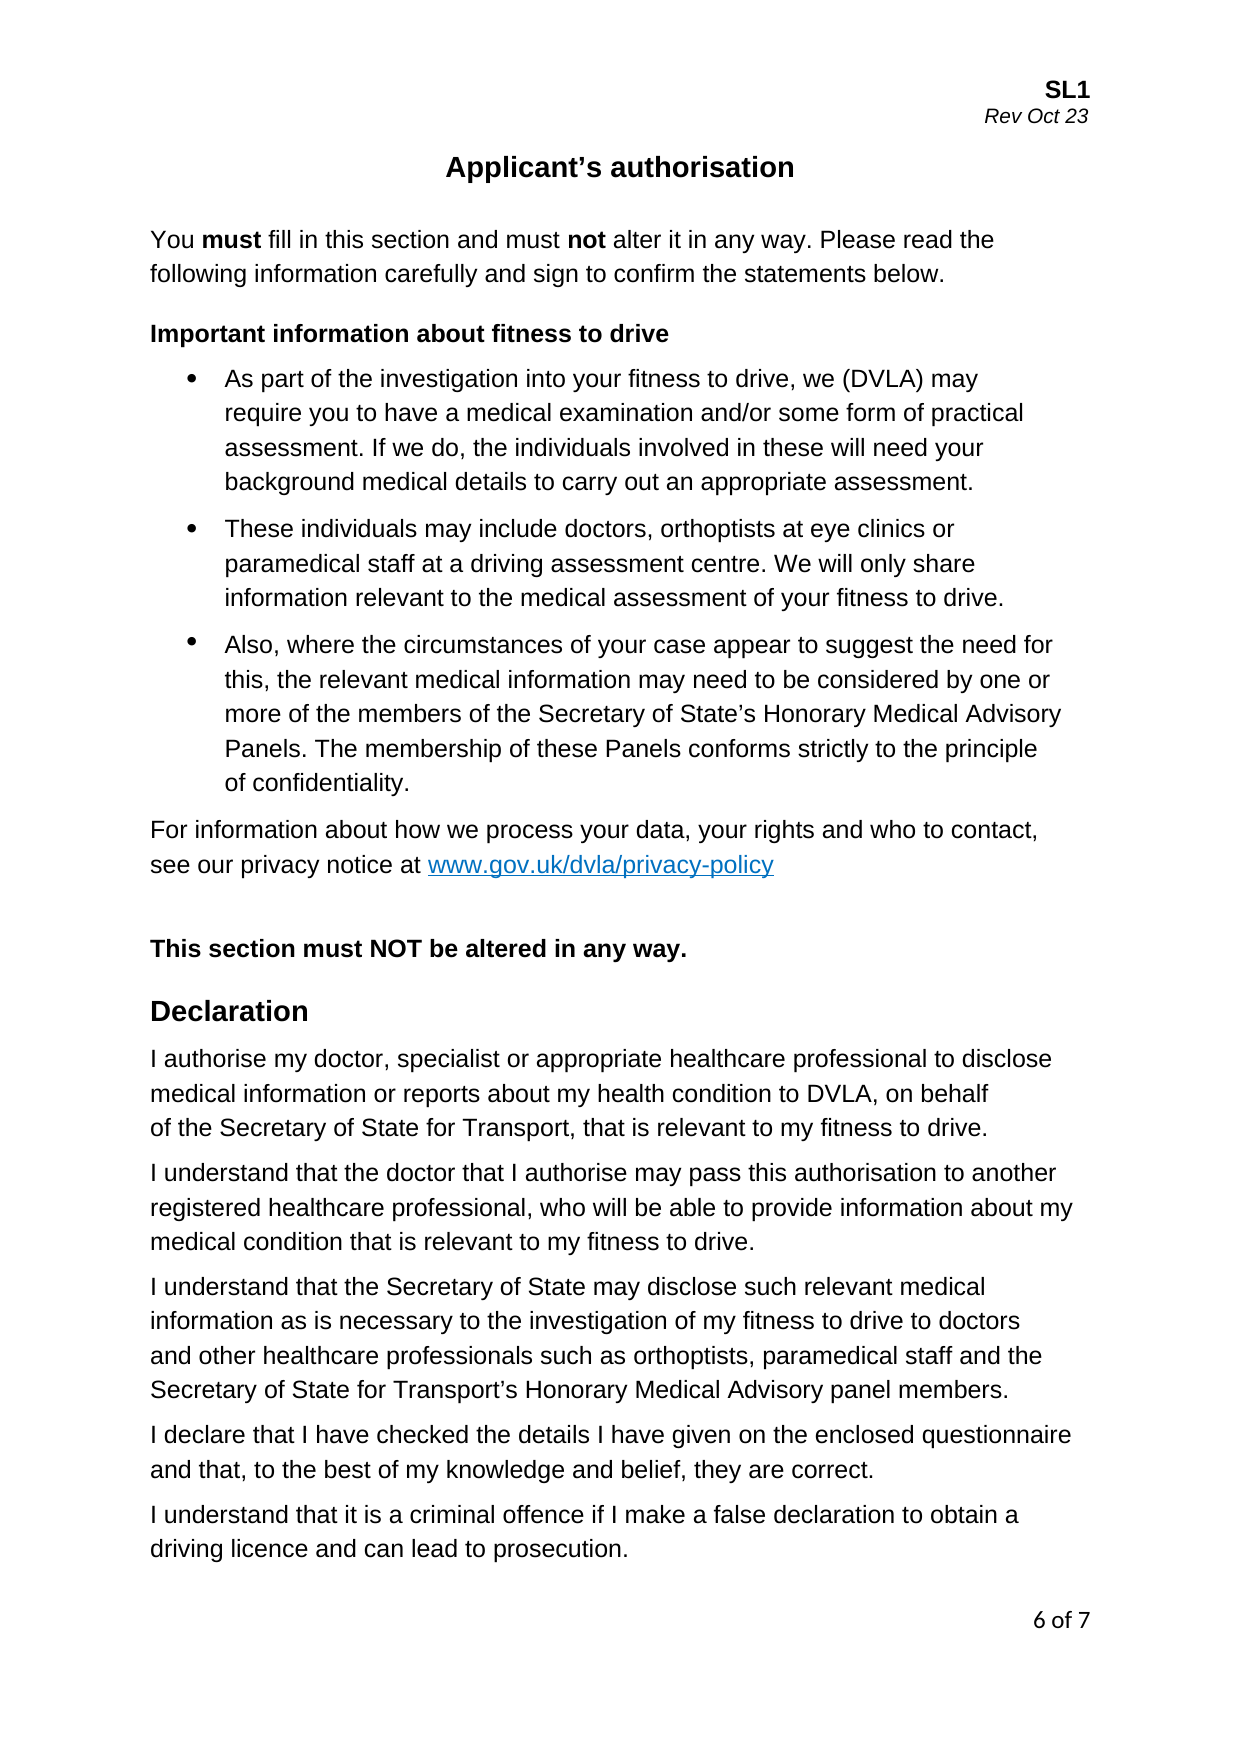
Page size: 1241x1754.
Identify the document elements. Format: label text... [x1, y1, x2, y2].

text I declare that I have checked the details I have given on the enclosed questionnaire and that, to the best of my knowledge and belief, they are correct. [150, 1420, 1090, 1483]
list Also, where the circumstances of your case appear to suggest the need for this, the relevant medical information may need to be considered by one or more of the members of the Secretary of State’s Honorary Medical Advisory Panels. The membership of these Panels conforms strictly to the principle of confidentiality. [187, 630, 1090, 797]
text This section must NOT be altered in any way. [150, 934, 1090, 963]
list These individuals may include doctors, orthoptists at eye clinics or paramedical staff at a driving assessment centre. We will only share information relevant to the medical assessment of your fitness to drive. [187, 514, 1090, 612]
text I authorise my doctor, specialist or appropriate healthcare professional to disclose medical information or reports about my health condition to DVLA, on behalf of the Secretary of State for Transport, that is relevant to my fitness to drive. [150, 1044, 1090, 1142]
text I understand that the Secretary of State may disclose such relevant medical information as is necessary to the investigation of my fitness to drive to doctors and other healthcare professionals such as orthoptists, paramedical staff and the Secretary of State for Transport’s Honorary Medical Advisory panel members. [150, 1272, 1090, 1404]
text I understand that the doctor that I authorise may pass this authorisation to another registered healthcare professional, who will be able to provide information about my medical condition that is relevant to my fitness to drive. [150, 1158, 1090, 1256]
text Applicant’s authorisation [150, 150, 1090, 183]
list As part of the investigation into your fitness to drive, we (DVLA) may require you to have a medical examination and/or some form of practical assessment. If we do, the individuals involved in these will need your background medical details to carry out an appropriate assessment. [187, 363, 1090, 496]
text I understand that it is a criminal offence if I make a false declaration to obtain a driving licence and can lead to prosecution. [150, 1499, 1090, 1563]
text You must fill in this section and must not alter it in any way. Please read the following information carefully and sign to confirm the statements below. [150, 225, 1090, 288]
text For information about how we process your data, your rights and who to contact, see our privacy notice at www.gov.uk/dvla/privacy-policy [150, 815, 1090, 878]
text Declaration [150, 993, 1090, 1027]
text Important information about fitness to drive [150, 319, 1090, 347]
